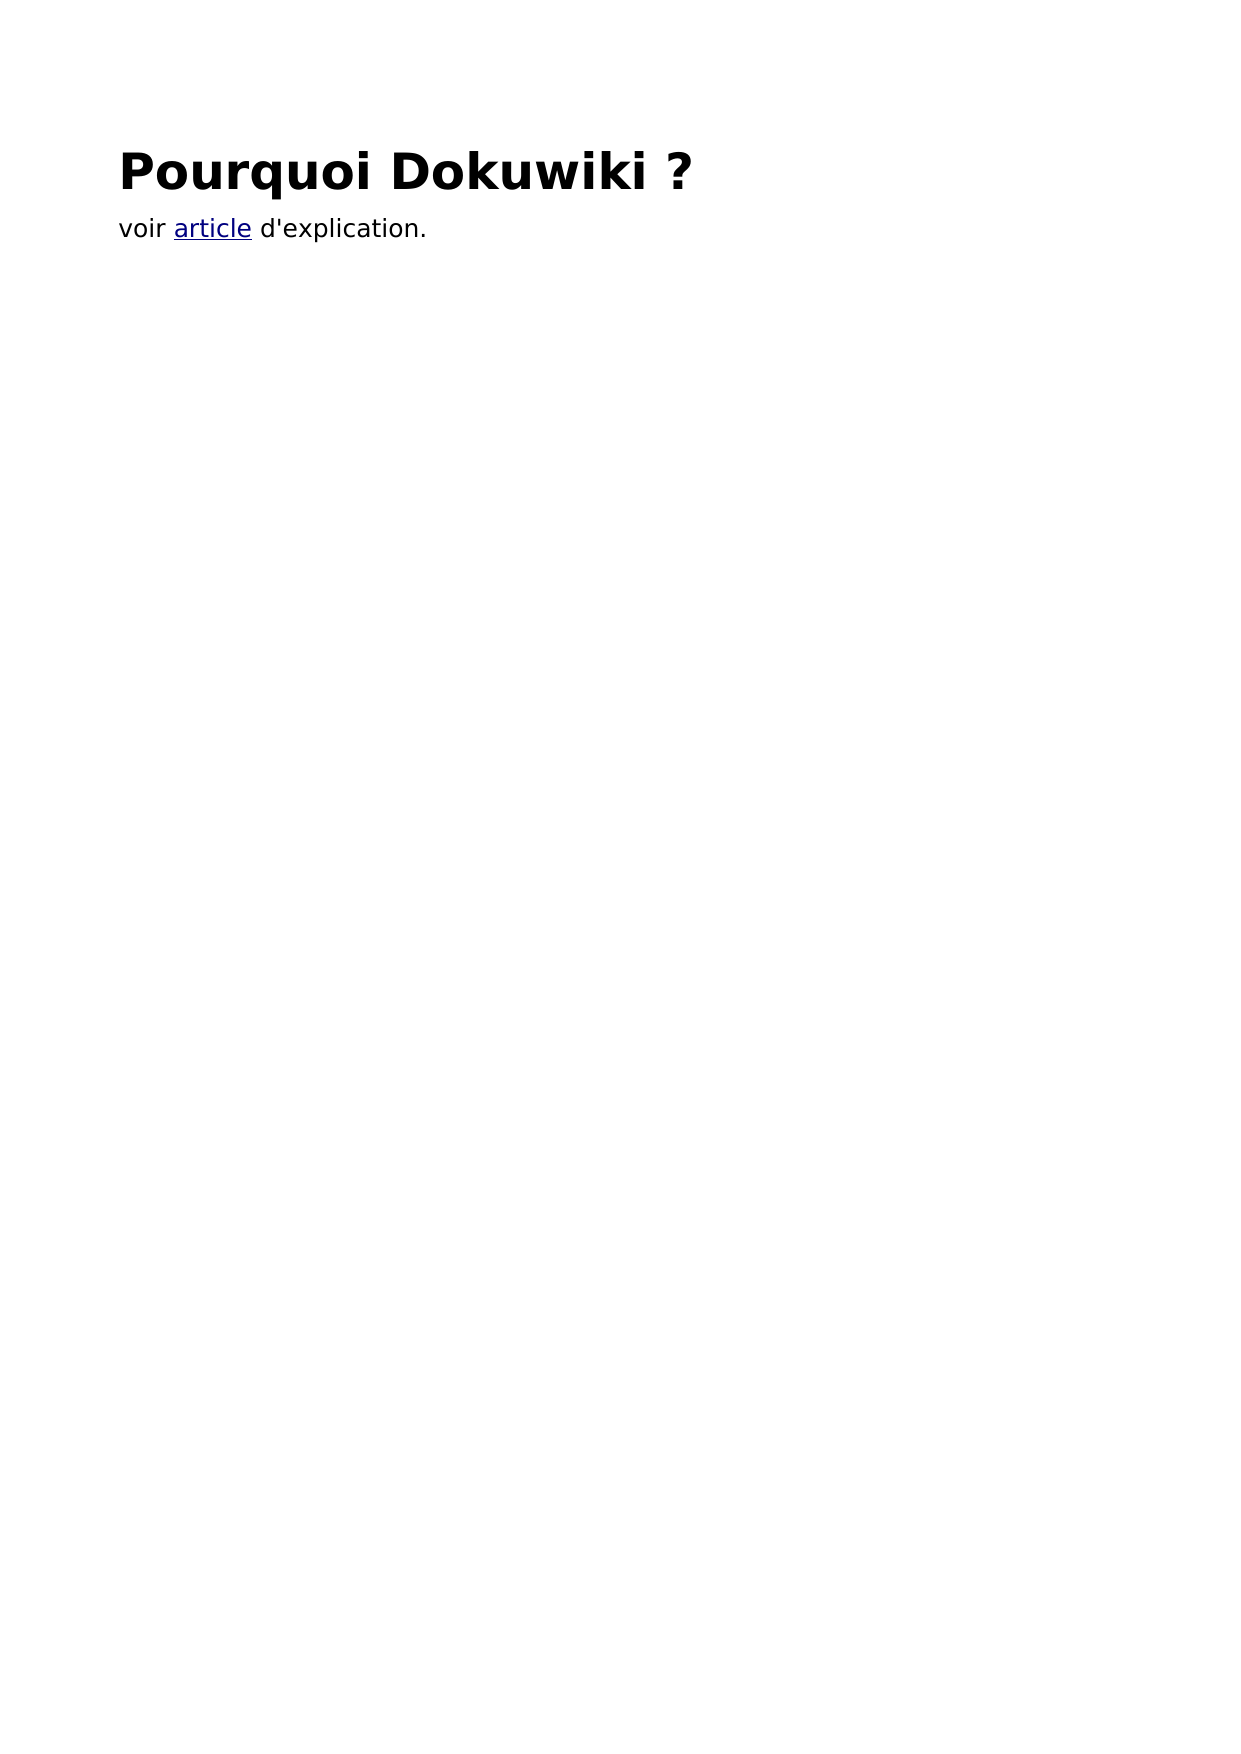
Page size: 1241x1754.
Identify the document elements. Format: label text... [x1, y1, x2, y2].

subtitle Pourquoi Dokuwiki ? [118, 143, 1122, 201]
text voir article d'explication. [118, 214, 1122, 243]
